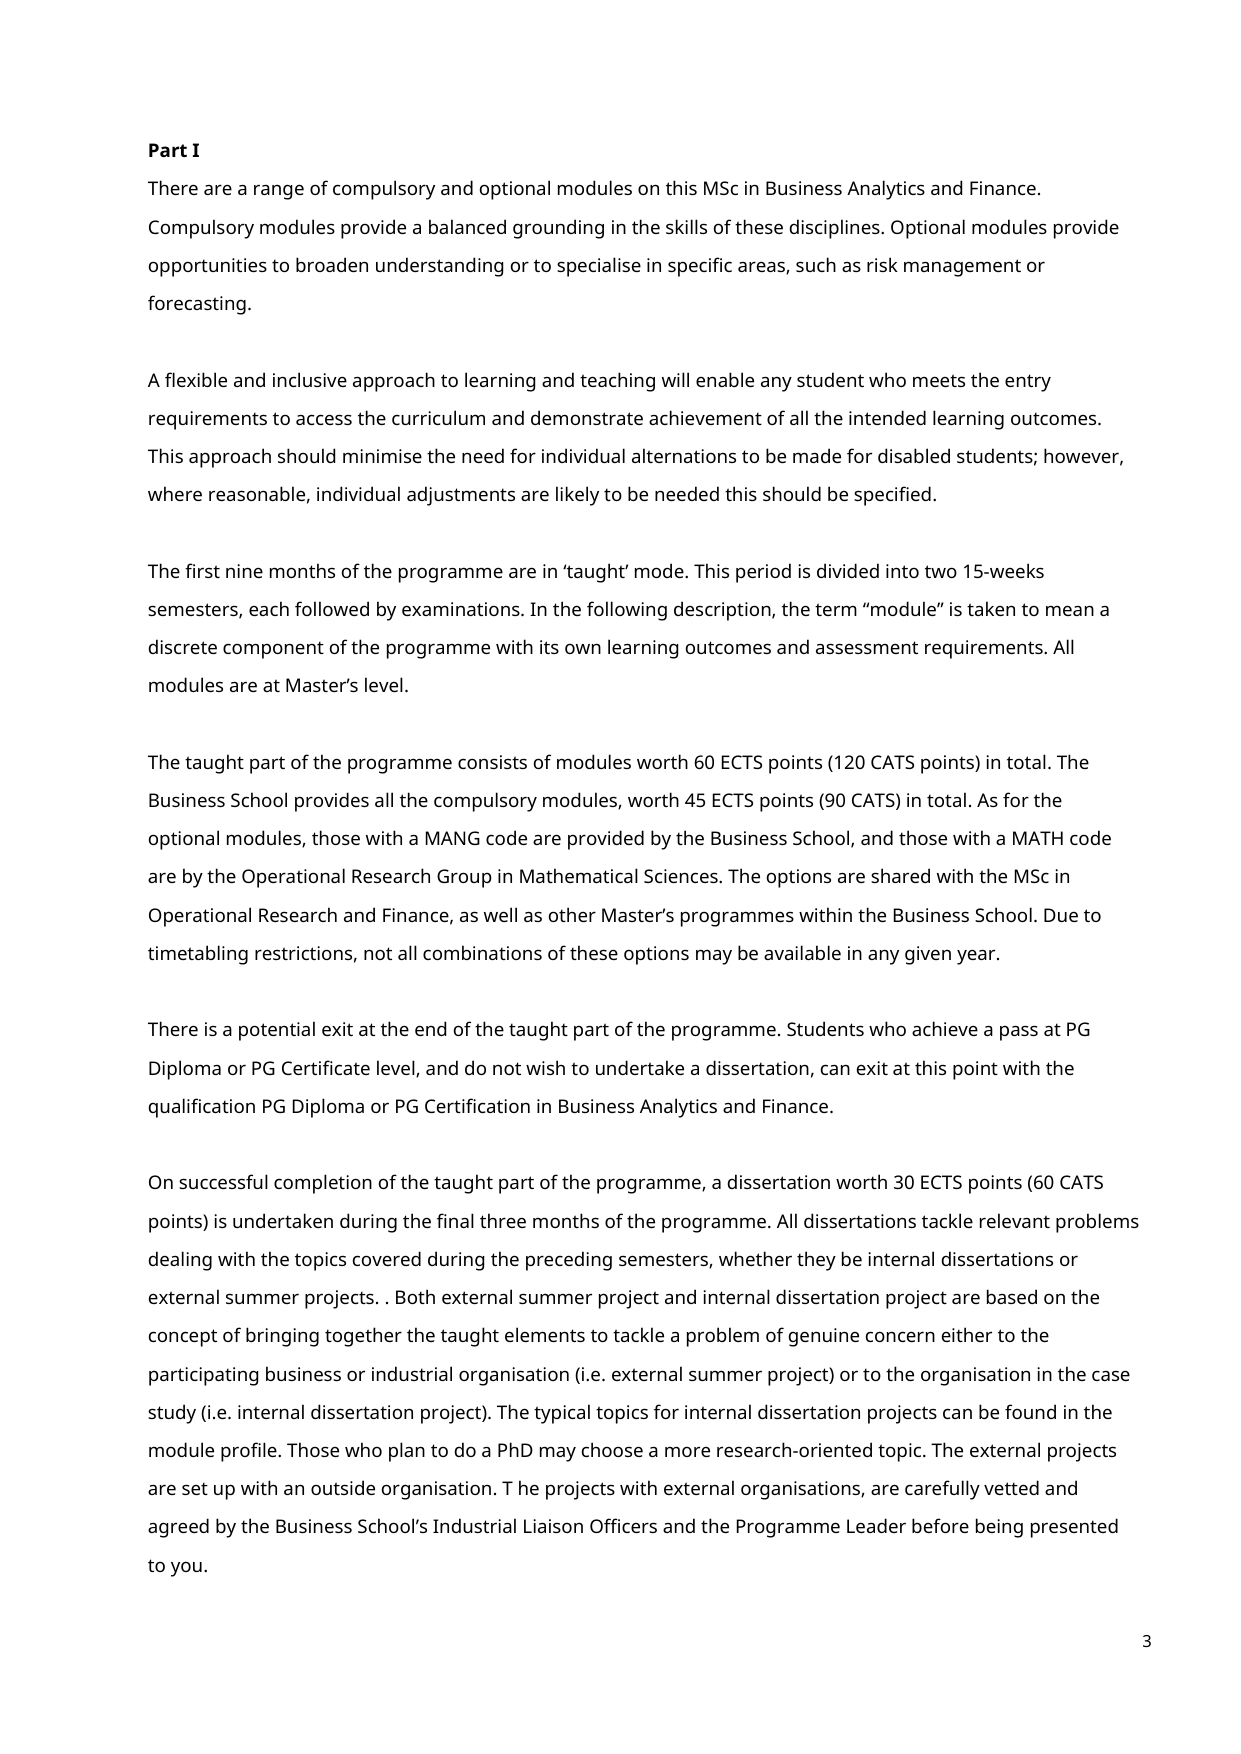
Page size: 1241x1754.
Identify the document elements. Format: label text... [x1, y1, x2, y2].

table_header Part I There are a range of compulsory and optional modules on this MSc in Business Analytics and Finance. Compulsory modules provide a balanced grounding in the skills of these disciplines. Optional modules provide opportunities to broaden understanding or to specialise in specific areas, such as risk management or forecasting. A flexible and inclusive approach to learning and teaching will enable any student who meets the entry requirements to access the curriculum and demonstrate achievement of all the intended learning outcomes. This approach should minimise the need for individual alternations to be made for disabled students; however, where reasonable, individual adjustments are likely to be needed this should be specified. The first nine months of the programme are in ‘taught’ mode. This period is divided into two 15-weeks semesters, each followed by examinations. In the following description, the term “module” is taken to mean a discrete component of the programme with its own learning outcomes and assessment requirements. All modules are at Master’s level. The taught part of the programme consists of modules worth 60 ECTS points (120 CATS points) in total. The Business School provides all the compulsory modules, worth 45 ECTS points (90 CATS) in total. As for the optional modules, those with a MANG code are provided by the Business School, and those with a MATH code are by the Operational Research Group in Mathematical Sciences. The options are shared with the MSc in Operational Research and Finance, as well as other Master’s programmes within the Business School. Due to timetabling restrictions, not all combinations of these options may be available in any given year. There is a potential exit at the end of the taught part of the programme. Students who achieve a pass at PG Diploma or PG Certificate level, and do not wish to undertake a dissertation, can exit at this point with the qualification PG Diploma or PG Certification in Business Analytics and Finance. On successful completion of the taught part of the programme, a dissertation worth 30 ECTS points (60 CATS points) is undertaken during the final three months of the programme. All dissertations tackle relevant problems dealing with the topics covered during the preceding semesters, whether they be internal dissertations or external summer projects. . Both external summer project and internal dissertation project are based on the concept of bringing together the taught elements to tackle a problem of genuine concern either to the participating business or industrial organisation (i.e. external summer project) or to the organisation in the case study (i.e. internal dissertation project). The typical topics for internal dissertation projects can be found in the module profile. Those who plan to do a PhD may choose a more research-oriented topic. The external projects are set up with an outside organisation. T he projects with external organisations, are carefully vetted and agreed by the Business School’s Industrial Liaison Officers and the Programme Leader before being presented to you. [136, 99, 1152, 1616]
